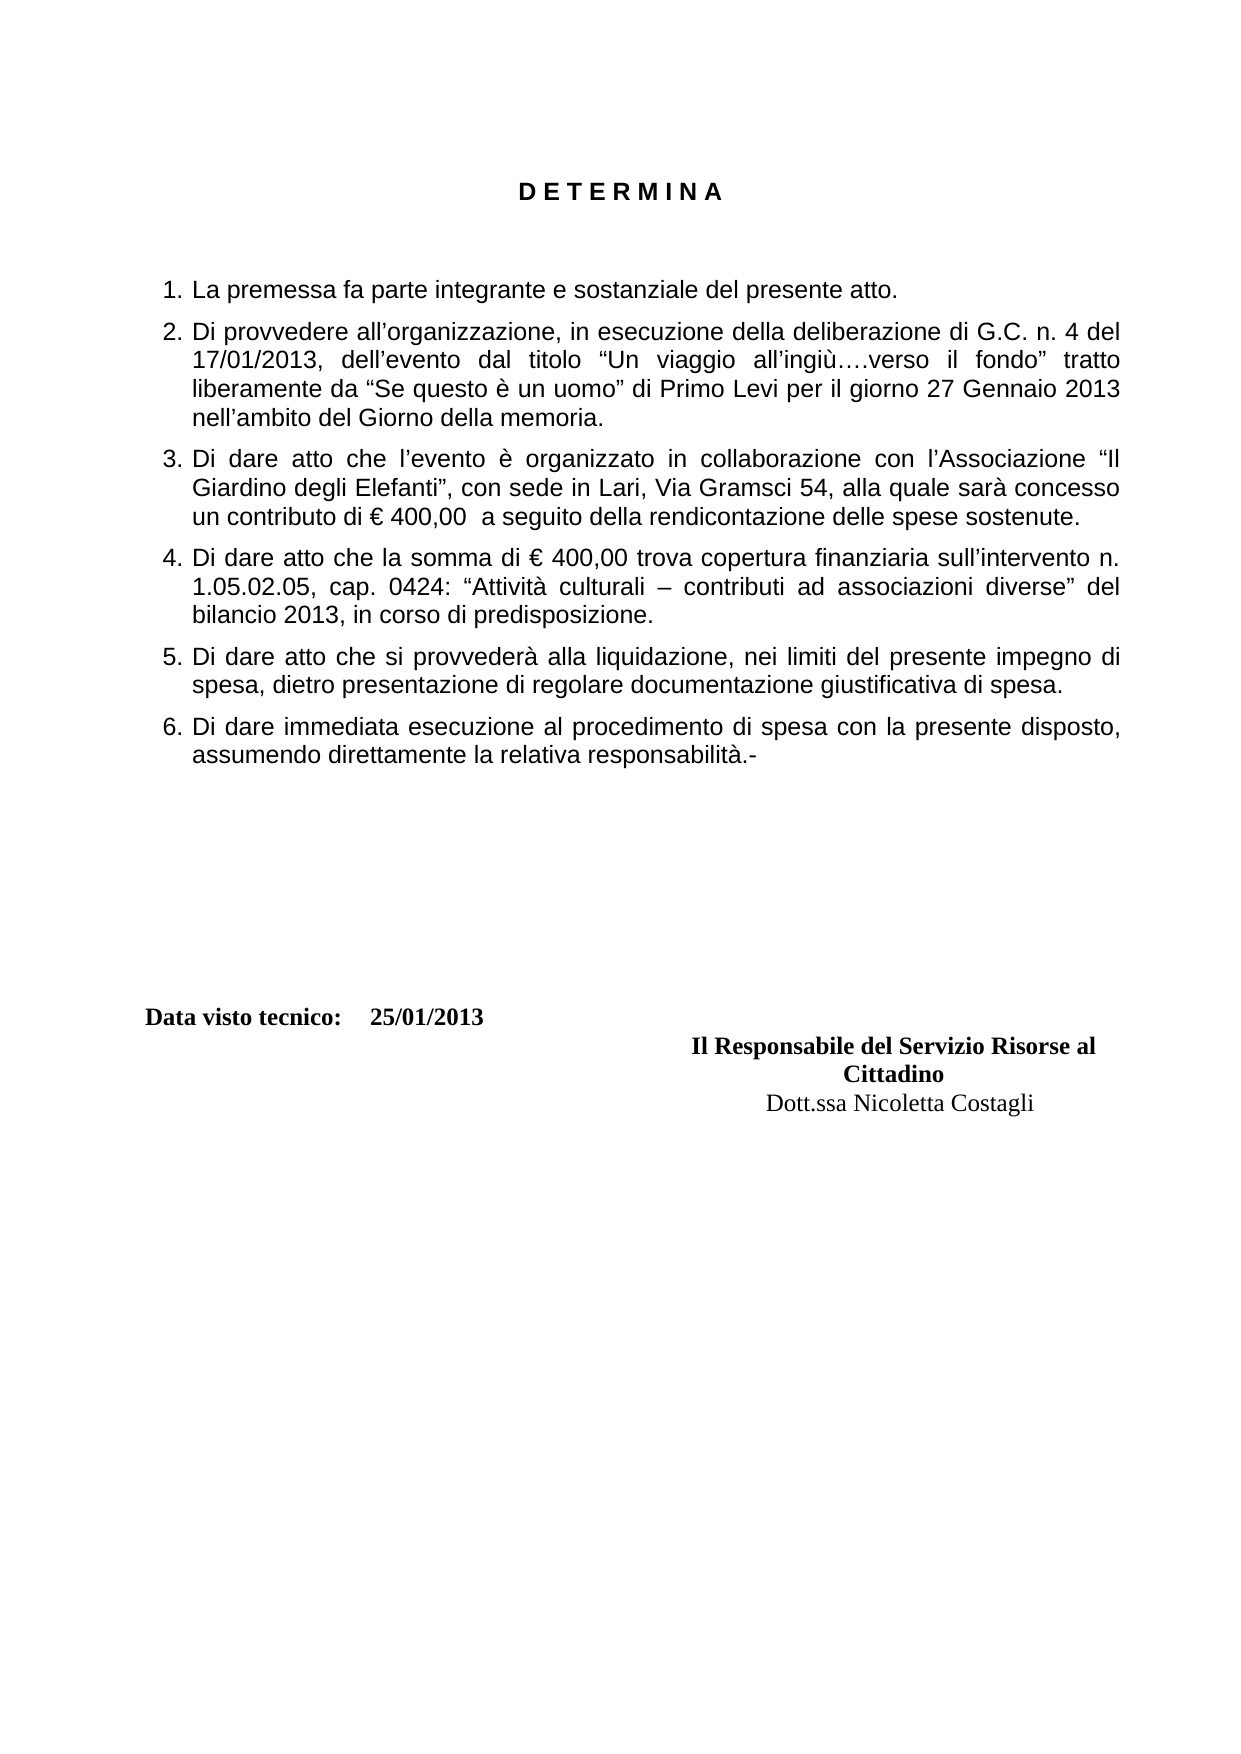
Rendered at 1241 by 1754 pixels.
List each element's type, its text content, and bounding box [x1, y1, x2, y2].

list Di dare immediata esecuzione al procedimento di spesa con la presente disposto, assumendo direttamente la relativa responsabilità.- [162, 711, 1122, 769]
table_cell Dott.ssa Nicoletta Costagli [669, 1088, 1119, 1117]
list Di provvedere all’organizzazione, in esecuzione della deliberazione di G.C. n. 4 del 17/01/2013, dell’evento dal titolo “Un viaggio all’ingiù….verso il fondo” tratto liberamente da “Se questo è un uomo” di Primo Levi per il giorno 27 Gennaio 2013 nell’ambito del Giorno della memoria. [162, 316, 1122, 431]
table_cell Il Responsabile del Servizio Risorse al Cittadino [669, 1031, 1119, 1088]
list Di dare atto che la somma di € 400,00 trova copertura finanziaria sull’intervento n. 1.05.02.05, cap. 0424: “Attività culturali – contributi ad associazioni diverse” del bilancio 2013, in corso di predisposizione. [162, 543, 1122, 629]
list Di dare atto che si provvederà alla liquidazione, nei limiti del presente impegno di spesa, dietro presentazione di regolare documentazione giustificativa di spesa. [162, 641, 1122, 699]
table_cell [119, 1031, 362, 1088]
table_cell [119, 1088, 362, 1117]
text D E T E R M I N A [118, 177, 1122, 206]
table_header [669, 1002, 1119, 1031]
list La premessa fa parte integrante e sostanziale del presente atto. [162, 275, 1122, 304]
table_cell [363, 1031, 668, 1088]
list Di dare atto che l’evento è organizzato in collaborazione con l’Associazione “Il Giardino degli Elefanti”, con sede in Lari, Via Gramsci 54, alla quale sarà concesso un contributo di € 400,00 a seguito della rendicontazione delle spese sostenute. [162, 444, 1122, 530]
table_header Data visto tecnico: [119, 1002, 362, 1031]
table_cell [363, 1088, 668, 1117]
table_header 25/01/2013 [363, 1002, 668, 1031]
